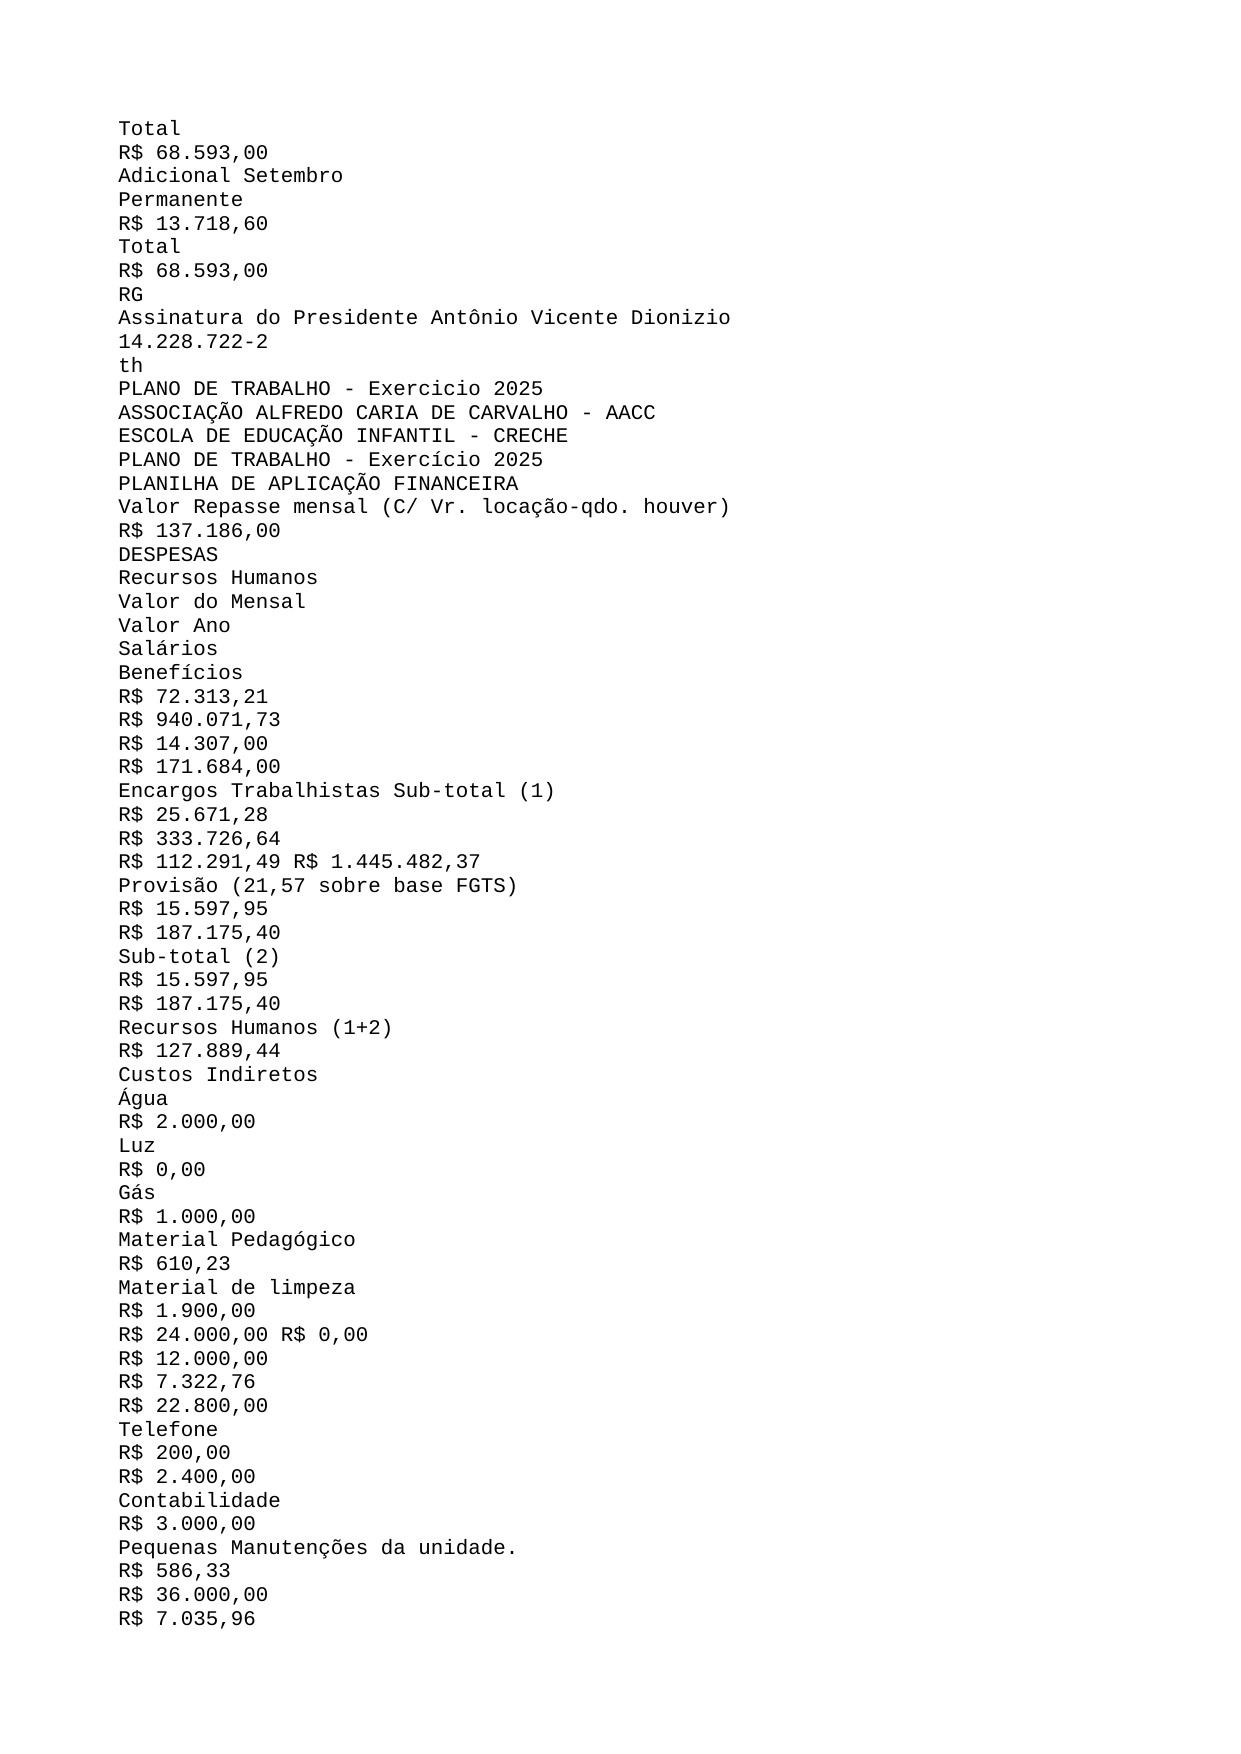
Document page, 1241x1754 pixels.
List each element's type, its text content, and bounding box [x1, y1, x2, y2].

text Valor Ano [118, 615, 1122, 638]
text R$ 171.684,00 [118, 757, 1122, 780]
text R$ 187.175,40 [118, 922, 1122, 946]
text Provisão (21,57 sobre base FGTS) [118, 875, 1122, 898]
text RG [118, 284, 1122, 307]
text Valor do Mensal [118, 591, 1122, 615]
text R$ 127.889,44 [118, 1040, 1122, 1064]
text Custos Indiretos [118, 1064, 1122, 1088]
text R$ 15.597,95 [118, 898, 1122, 922]
text th [118, 354, 1122, 378]
text R$ 137.186,00 [118, 520, 1122, 544]
text R$ 3.000,00 [118, 1513, 1122, 1537]
text R$ 187.175,40 [118, 993, 1122, 1017]
text R$ 1.900,00 [118, 1300, 1122, 1324]
text R$ 68.593,00 [118, 142, 1122, 165]
text R$ 72.313,21 [118, 686, 1122, 709]
text PLANILHA DE APLICAÇÃO FINANCEIRA [118, 473, 1122, 496]
text R$ 200,00 [118, 1442, 1122, 1466]
text Recursos Humanos (1+2) [118, 1017, 1122, 1040]
text Salários [118, 638, 1122, 662]
text R$ 0,00 [118, 1158, 1122, 1182]
text Encargos Trabalhistas Sub-total (1) [118, 780, 1122, 804]
text ESCOLA DE EDUCAÇÃO INFANTIL - CRECHE [118, 426, 1122, 449]
text R$ 610,23 [118, 1253, 1122, 1277]
text Adicional Setembro [118, 165, 1122, 189]
text Recursos Humanos [118, 567, 1122, 591]
text Pequenas Manutenções da unidade. [118, 1537, 1122, 1561]
text Gás [118, 1182, 1122, 1206]
text Permanente [118, 189, 1122, 213]
text R$ 15.597,95 [118, 969, 1122, 993]
text R$ 24.000,00 R$ 0,00 [118, 1324, 1122, 1348]
text PLANO DE TRABALHO - Exercício 2025 [118, 449, 1122, 473]
text Material Pedagógico [118, 1229, 1122, 1253]
text R$ 68.593,00 [118, 260, 1122, 284]
text R$ 36.000,00 [118, 1584, 1122, 1608]
text Telefone [118, 1419, 1122, 1442]
text R$ 13.718,60 [118, 213, 1122, 236]
text R$ 7.322,76 [118, 1371, 1122, 1395]
text DESPESAS [118, 544, 1122, 567]
text Água [118, 1088, 1122, 1111]
text Total [118, 236, 1122, 260]
text R$ 22.800,00 [118, 1395, 1122, 1419]
text R$ 586,33 [118, 1561, 1122, 1584]
text Valor Repasse mensal (C/ Vr. locação-qdo. houver) [118, 496, 1122, 520]
text R$ 2.000,00 [118, 1111, 1122, 1135]
text 14.228.722-2 [118, 331, 1122, 354]
text R$ 12.000,00 [118, 1348, 1122, 1371]
text R$ 333.726,64 [118, 827, 1122, 851]
text R$ 2.400,00 [118, 1466, 1122, 1489]
text Benefícios [118, 662, 1122, 686]
text R$ 7.035,96 [118, 1608, 1122, 1631]
text R$ 940.071,73 [118, 709, 1122, 733]
text R$ 25.671,28 [118, 804, 1122, 827]
text Assinatura do Presidente Antônio Vicente Dionizio [118, 307, 1122, 331]
text PLANO DE TRABALHO - Exercicio 2025 [118, 378, 1122, 402]
text Material de limpeza [118, 1277, 1122, 1300]
text Contabilidade [118, 1489, 1122, 1513]
text R$ 112.291,49 R$ 1.445.482,37 [118, 851, 1122, 875]
text Sub-total (2) [118, 946, 1122, 969]
text ASSOCIAÇÃO ALFREDO CARIA DE CARVALHO - AACC [118, 402, 1122, 426]
text R$ 14.307,00 [118, 733, 1122, 757]
text Luz [118, 1135, 1122, 1158]
text R$ 1.000,00 [118, 1206, 1122, 1229]
text Total [118, 118, 1122, 142]
